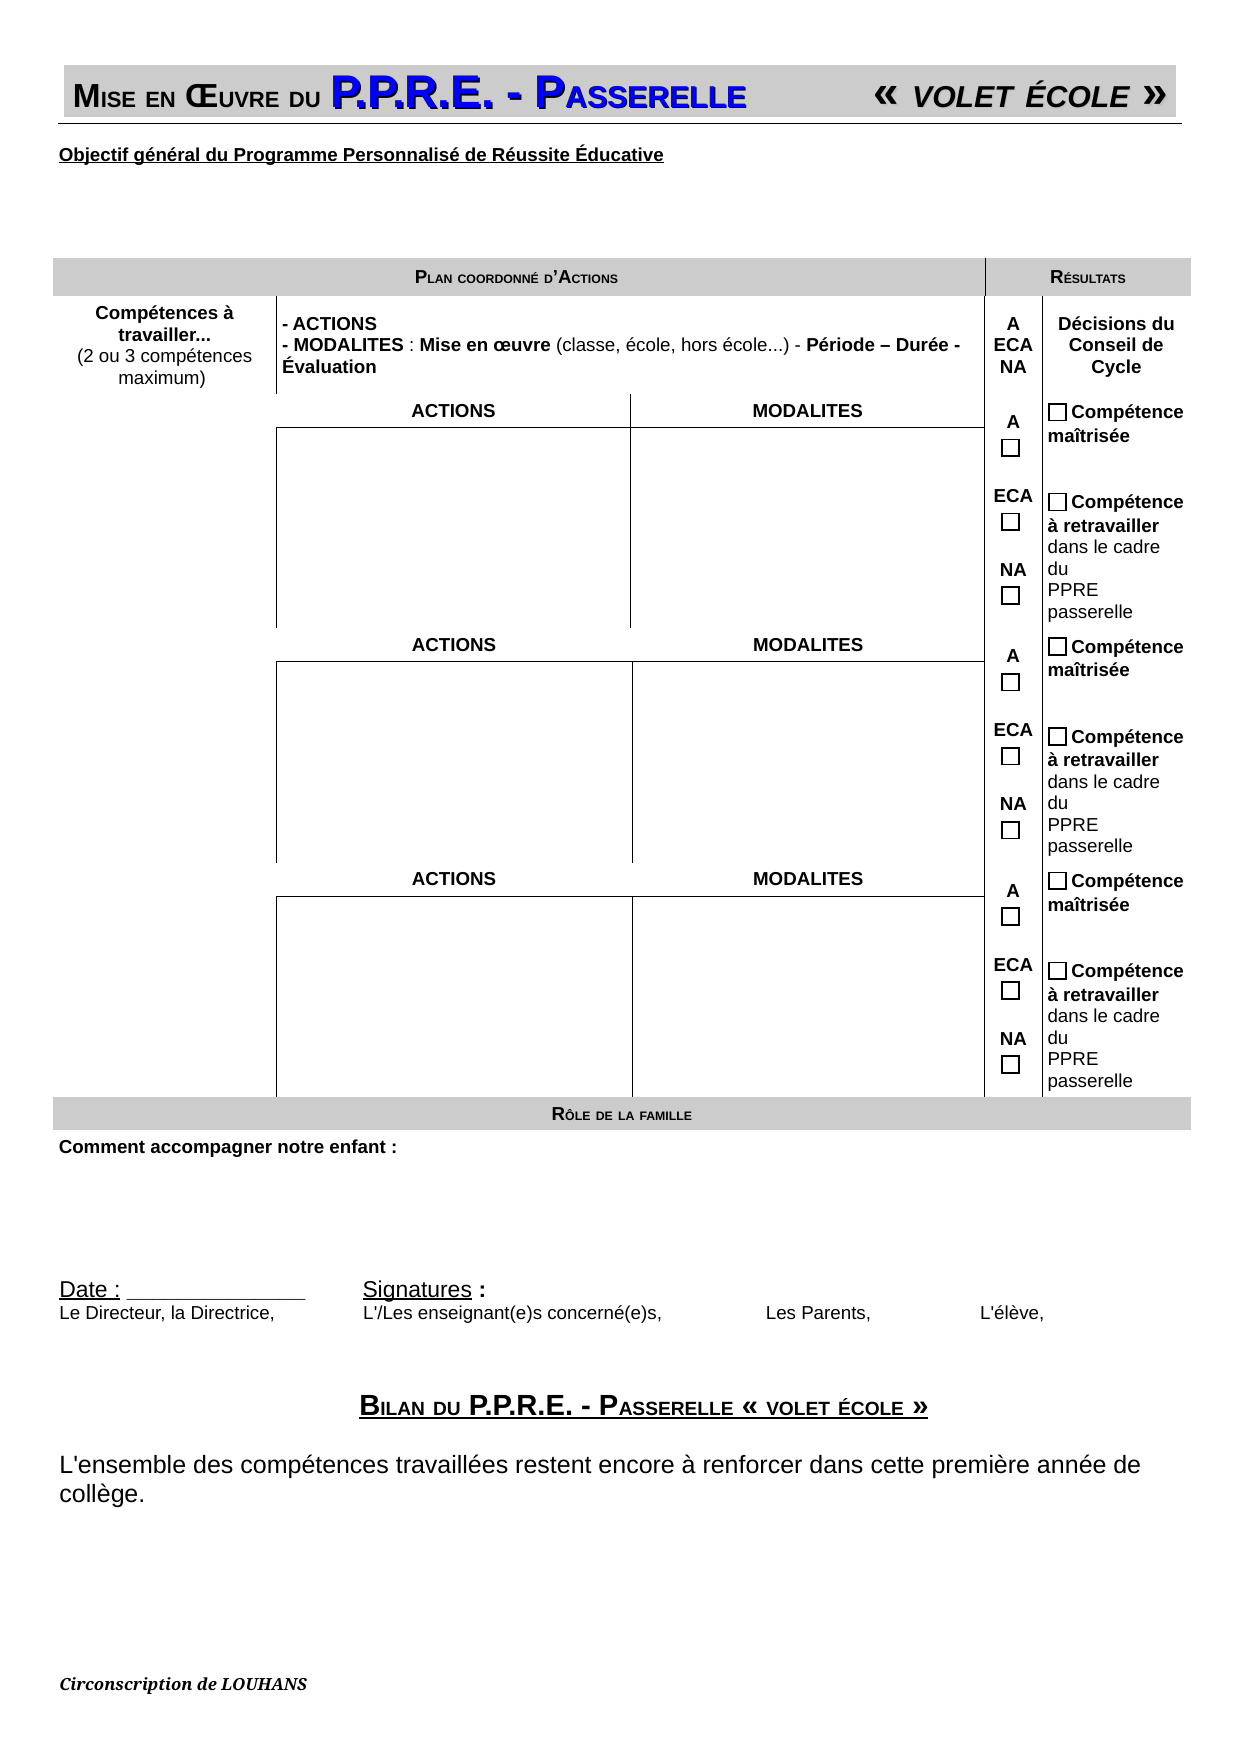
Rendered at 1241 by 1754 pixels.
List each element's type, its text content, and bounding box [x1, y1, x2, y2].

table_header ACTIONS [276, 394, 630, 427]
table_cell Rôle de la famille [53, 1097, 1191, 1130]
table_cell Compétence maîtrisée Compétence à retravailler dans le cadre du PPRE passerelle [1043, 863, 1191, 1097]
table_cell [631, 428, 984, 628]
table_cell Décisions du Conseil de Cycle [1043, 296, 1191, 394]
table_cell [53, 394, 276, 628]
text L'ensemble des compétences travaillées restent encore à renforcer dans cette première année de collège. [59, 1450, 1181, 1508]
table_cell Compétences à travailler... (2 ou 3 compétences maximum) [53, 296, 276, 394]
table_cell A ECA NA [985, 628, 1042, 862]
table_cell A ECA NA [985, 863, 1042, 1097]
table_cell [633, 897, 984, 1097]
table_cell Résultats [986, 258, 1191, 296]
table_header MODALITES [632, 863, 984, 896]
table_cell [53, 863, 276, 1097]
table_cell - ACTIONS - MODALITES : Mise en œuvre (classe, école, hors école...) - Période – Durée - Évaluation [277, 296, 984, 394]
text Date : ______________ Signatures : [59, 1276, 1181, 1302]
table_header MODALITES [631, 394, 984, 427]
table_header MODALITES [632, 628, 984, 661]
table_cell Comment accompagner notre enfant : [53, 1130, 1191, 1266]
table_cell [633, 662, 984, 862]
text Le Directeur, la Directrice, L'/Les enseignant(e)s concerné(e)s, Les Parents, L'élève, [59, 1302, 1181, 1323]
table_cell [53, 628, 276, 862]
table_cell A ECA NA [985, 394, 1042, 628]
table_header ACTIONS [276, 863, 632, 896]
table_cell A ECA NA [985, 296, 1042, 394]
table_cell [277, 662, 632, 862]
table_header Objectif général du Programme Personnalisé de Réussite Éducative [53, 138, 1191, 258]
table_cell Compétence maîtrisée Compétence à retravailler dans le cadre du PPRE passerelle [1043, 628, 1191, 862]
table_header ACTIONS [276, 628, 632, 661]
table_cell Compétence maîtrisée Compétence à retravailler dans le cadre du PPRE passerelle [1043, 394, 1191, 628]
table_cell [277, 428, 630, 628]
table_cell Plan coordonné d’Actions [53, 258, 985, 296]
text Bilan du P.P.R.E. - Passerelle « volet école » [59, 1388, 1181, 1422]
table_cell [277, 897, 632, 1097]
table_header Mise en Œuvre du P.P.R.E. - Passerelle « volet école » [58, 59, 1182, 123]
